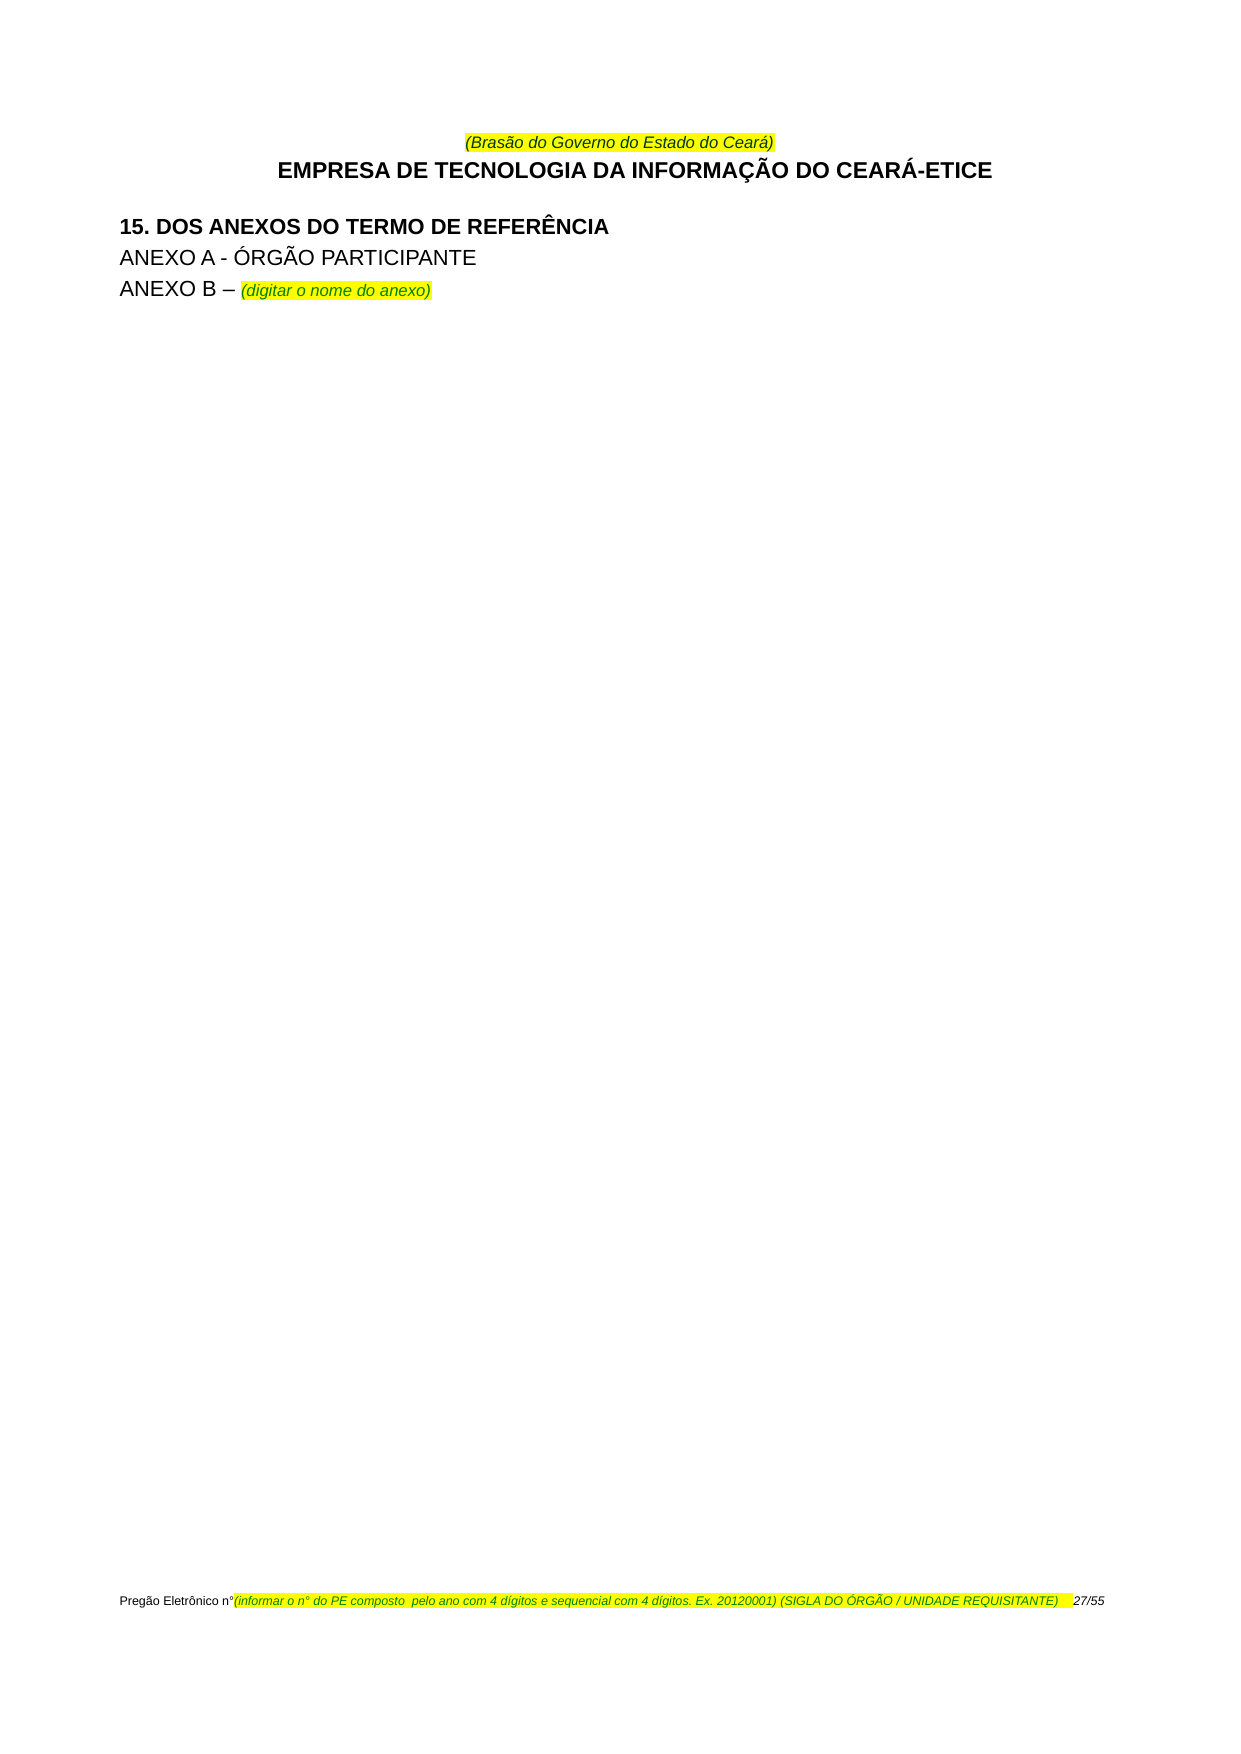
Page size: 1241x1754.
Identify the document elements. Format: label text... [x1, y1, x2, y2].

text ANEXO A - ÓRGÃO PARTICIPANTE [119, 245, 1121, 270]
text 15. DOS ANEXOS DO TERMO DE REFERÊNCIA [119, 214, 1121, 239]
text ANEXO B – (digitar o nome do anexo) [119, 276, 1121, 301]
